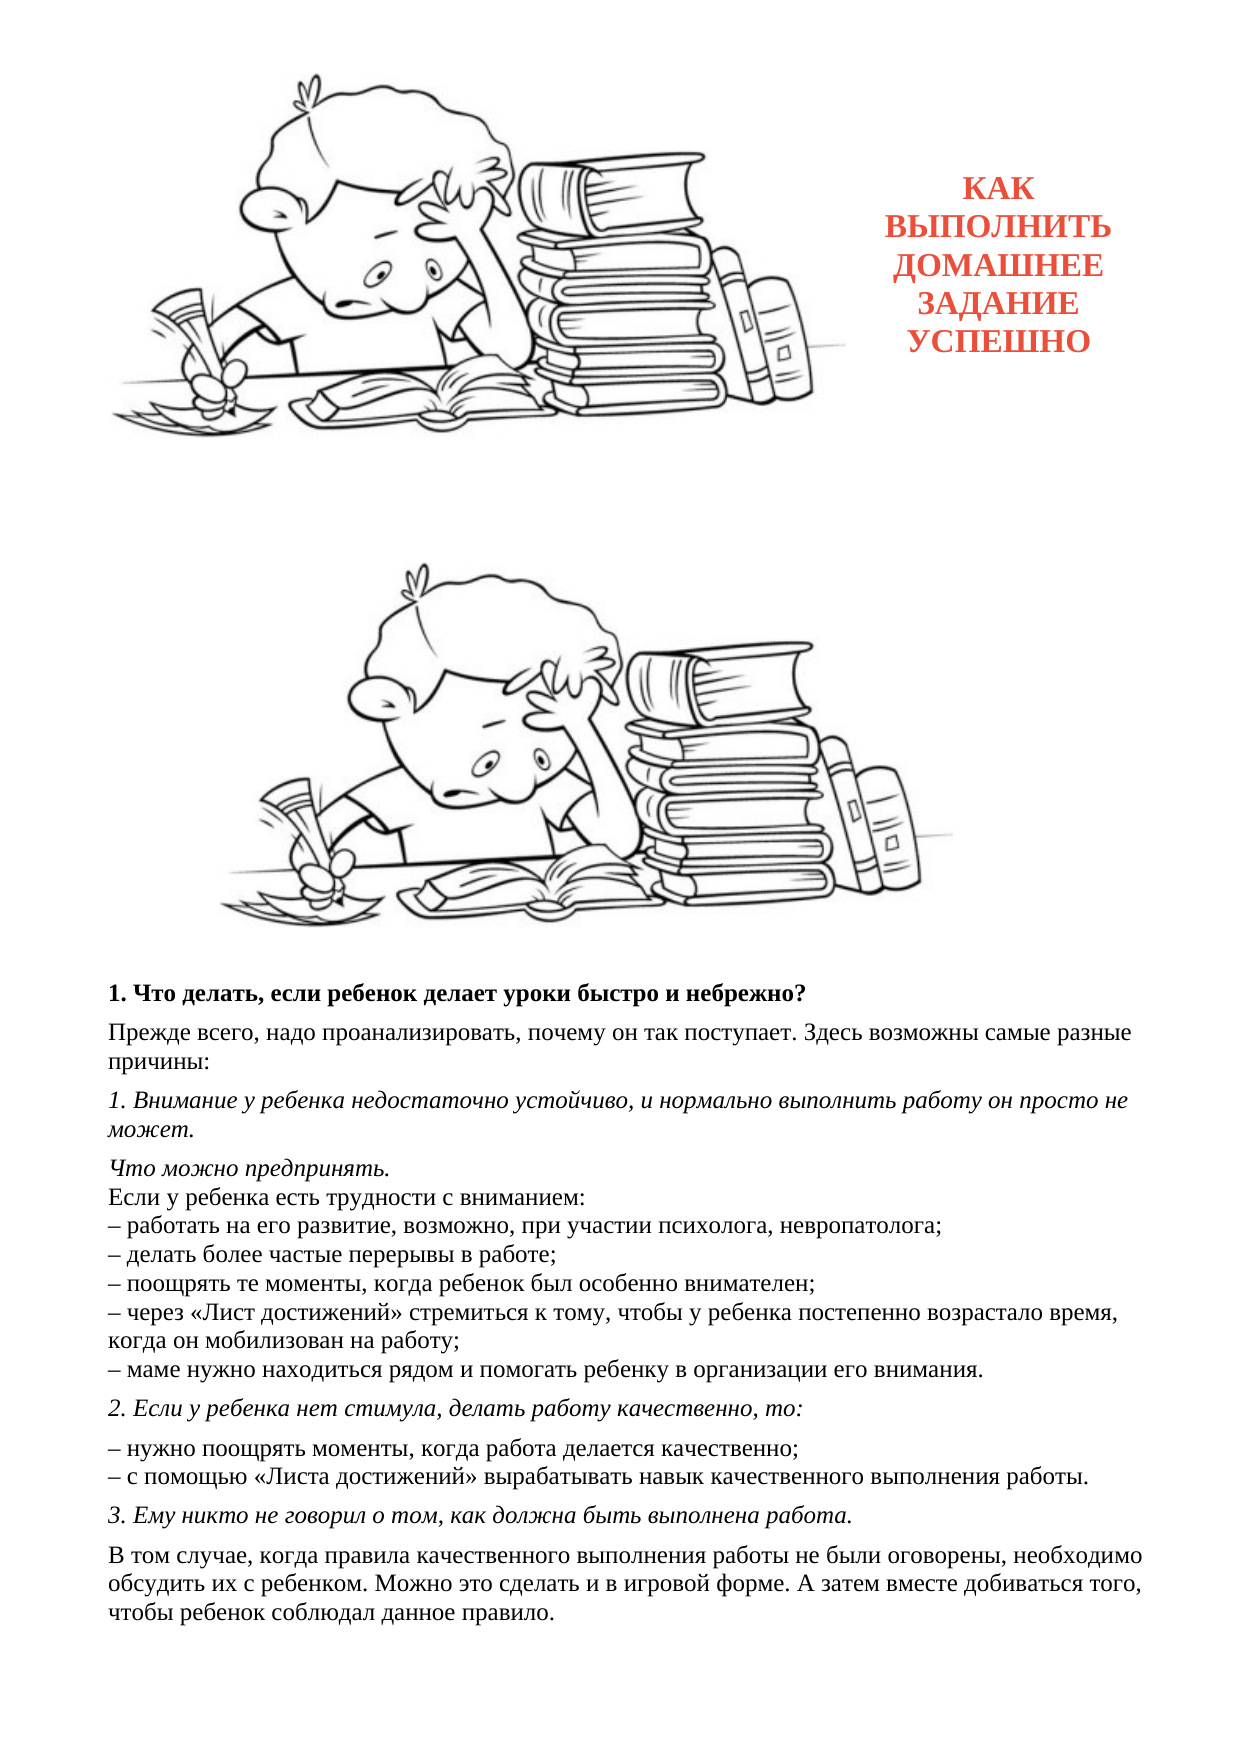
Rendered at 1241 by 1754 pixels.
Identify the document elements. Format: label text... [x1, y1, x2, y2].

text В том случае, когда правила качественного выполнения работы не были оговорены, необходимо обсудить их с ребенком. Можно это сделать и в игровой форме. А затем вместе добиваться того, чтобы ребенок соблюдал данное правило. [108, 1540, 1152, 1626]
text 3. Ему никто не говорил о том, как должна быть выполнена работа. [108, 1501, 1152, 1529]
text – нужно поощрять моменты, когда работа делается качественно; – с помощью «Листа достижений» вырабатывать навык качественного выполнения работы. [108, 1433, 1152, 1490]
subtitle КАК ВЫПОЛНИТЬ ДОМАШНЕЕ ЗАДАНИЕ УСПЕШНО [846, 168, 1152, 360]
picture [110, 0, 953, 979]
text Что можно предпринять. Если у ребенка есть трудности с вниманием: – работать на его развитие, возможно, при участии психолога, невропатолога; – делать более частые перерывы в работе; – поощрять те моменты, когда ребенок был особенно внимателен; – через «Лист достижений» стремиться к тому, чтобы у ребенка постепенно возрастало время, когда он мобилизован на работу; – маме нужно находиться рядом и помогать ребенку в организации его внимания. [108, 1153, 1152, 1383]
text 1. Что делать, если ребенок делает уроки быстро и небрежно? [108, 385, 1152, 1007]
text 1. Внимание у ребенка недостаточно устойчиво, и нормально выполнить работу он просто не может. [108, 1085, 1152, 1143]
text Прежде всего, надо проанализировать, почему он так поступает. Здесь возможны самые разные причины: [108, 1017, 1152, 1075]
text 2. Если у ребенка нет стимула, делать работу качественно, то: [108, 1393, 1152, 1422]
